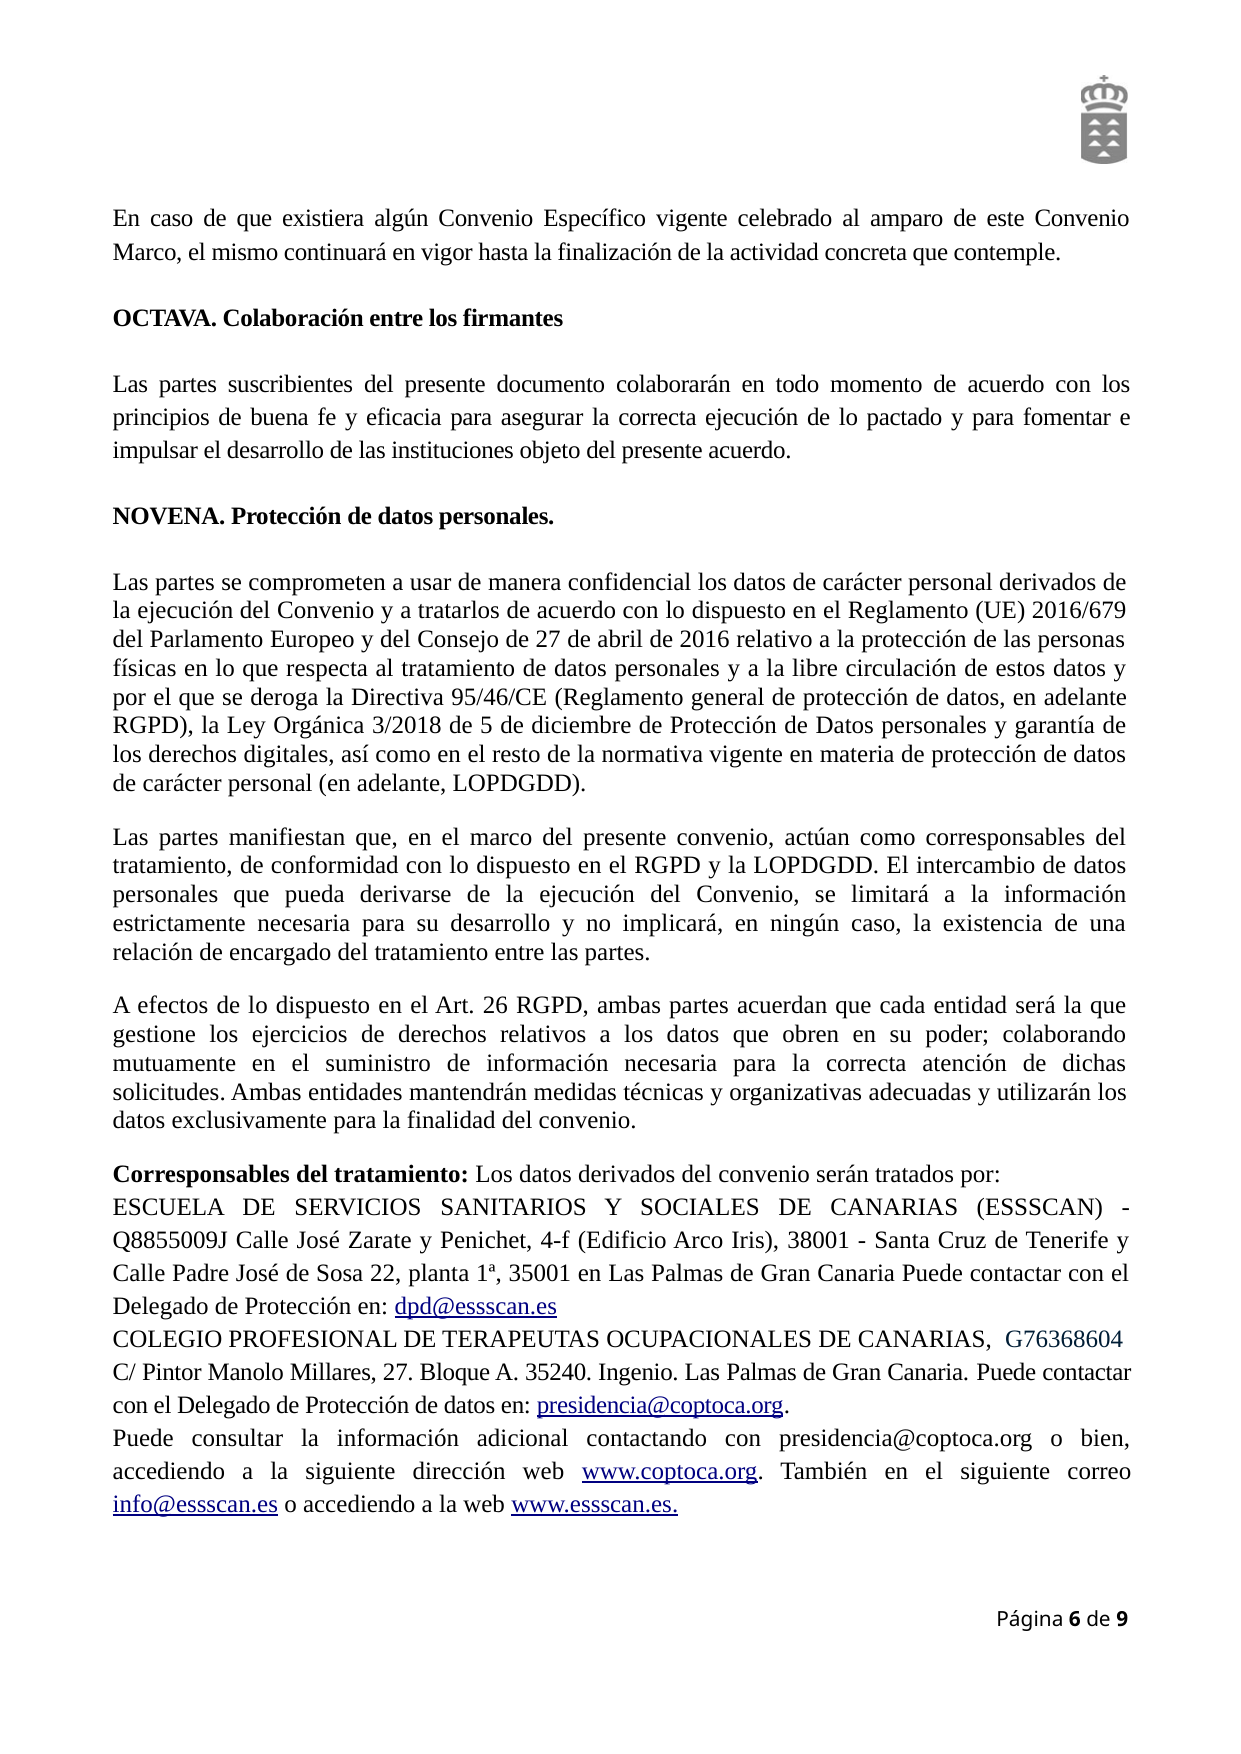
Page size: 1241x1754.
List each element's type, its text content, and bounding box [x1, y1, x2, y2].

text OCTAVA. Colaboración entre los firmantes [112, 303, 1131, 331]
text Las partes manifiestan que, en el marco del presente convenio, actúan como corresponsables del tratamiento, de conformidad con lo dispuesto en el RGPD y la LOPDGDD. El intercambio de datos personales que pueda derivarse de la ejecución del Convenio, se limitará a la información estrictamente necesaria para su desarrollo y no implicará, en ningún caso, la existencia de una relación de encargado del tratamiento entre las partes. [112, 822, 1128, 966]
text Las partes suscribientes del presente documento colaborarán en todo momento de acuerdo con los principios de buena fe y eficacia para asegurar la correcta ejecución de lo pactado y para fomentar e impulsar el desarrollo de las instituciones objeto del presente acuerdo. [112, 369, 1131, 463]
text En caso de que existiera algún Convenio Específico vigente celebrado al amparo de este Convenio Marco, el mismo continuará en vigor hasta la finalización de la actividad concreta que contemple. [112, 203, 1131, 265]
text COLEGIO PROFESIONAL DE TERAPEUTAS OCUPACIONALES DE CANARIAS, G76368604 [112, 1324, 1131, 1353]
text Las partes se comprometen a usar de manera confidencial los datos de carácter personal derivados de la ejecución del Convenio y a tratarlos de acuerdo con lo dispuesto en el Reglamento (UE) 2016/679 del Parlamento Europeo y del Consejo de 27 de abril de 2016 relativo a la protección de las personas físicas en lo que respecta al tratamiento de datos personales y a la libre circulación de estos datos y por el que se deroga la Directiva 95/46/CE (Reglamento general de protección de datos, en adelante RGPD), la Ley Orgánica 3/2018 de 5 de diciembre de Protección de Datos personales y garantía de los derechos digitales, así como en el resto de la normativa vigente en materia de protección de datos de carácter personal (en adelante, LOPDGDD). [112, 567, 1128, 797]
text NOVENA. Protección de datos personales. [112, 501, 1131, 529]
text Corresponsables del tratamiento: Los datos derivados del convenio serán tratados por: [112, 1159, 1131, 1188]
text Puede consultar la información adicional contactando con presidencia@coptoca.org o bien, accediendo a la siguiente dirección web www.coptoca.org. También en el siguiente correo info@essscan.es o accediendo a la web www.essscan.es. [112, 1423, 1131, 1518]
text A efectos de lo dispuesto en el Art. 26 RGPD, ambas partes acuerdan que cada entidad será la que gestione los ejercicios de derechos relativos a los datos que obren en su poder; colaborando mutuamente en el suministro de información necesaria para la correcta atención de dichas solicitudes. Ambas entidades mantendrán medidas técnicas y organizativas adecuadas y utilizarán los datos exclusivamente para la finalidad del convenio. [112, 991, 1128, 1134]
text C/ Pintor Manolo Millares, 27. Bloque A. 35240. Ingenio. Las Palmas de Gran Canaria. Puede contactar con el Delegado de Protección de datos en: presidencia@coptoca.org. [112, 1357, 1131, 1419]
text ESCUELA DE SERVICIOS SANITARIOS Y SOCIALES DE CANARIAS (ESSSCAN) - Q8855009J Calle José Zarate y Penichet, 4-f (Edificio Arco Iris), 38001 - Santa Cruz de Tenerife y Calle Padre José de Sosa 22, planta 1ª, 35001 en Las Palmas de Gran Canaria Puede contactar con el Delegado de Protección en: dpd@essscan.es [112, 1192, 1131, 1320]
